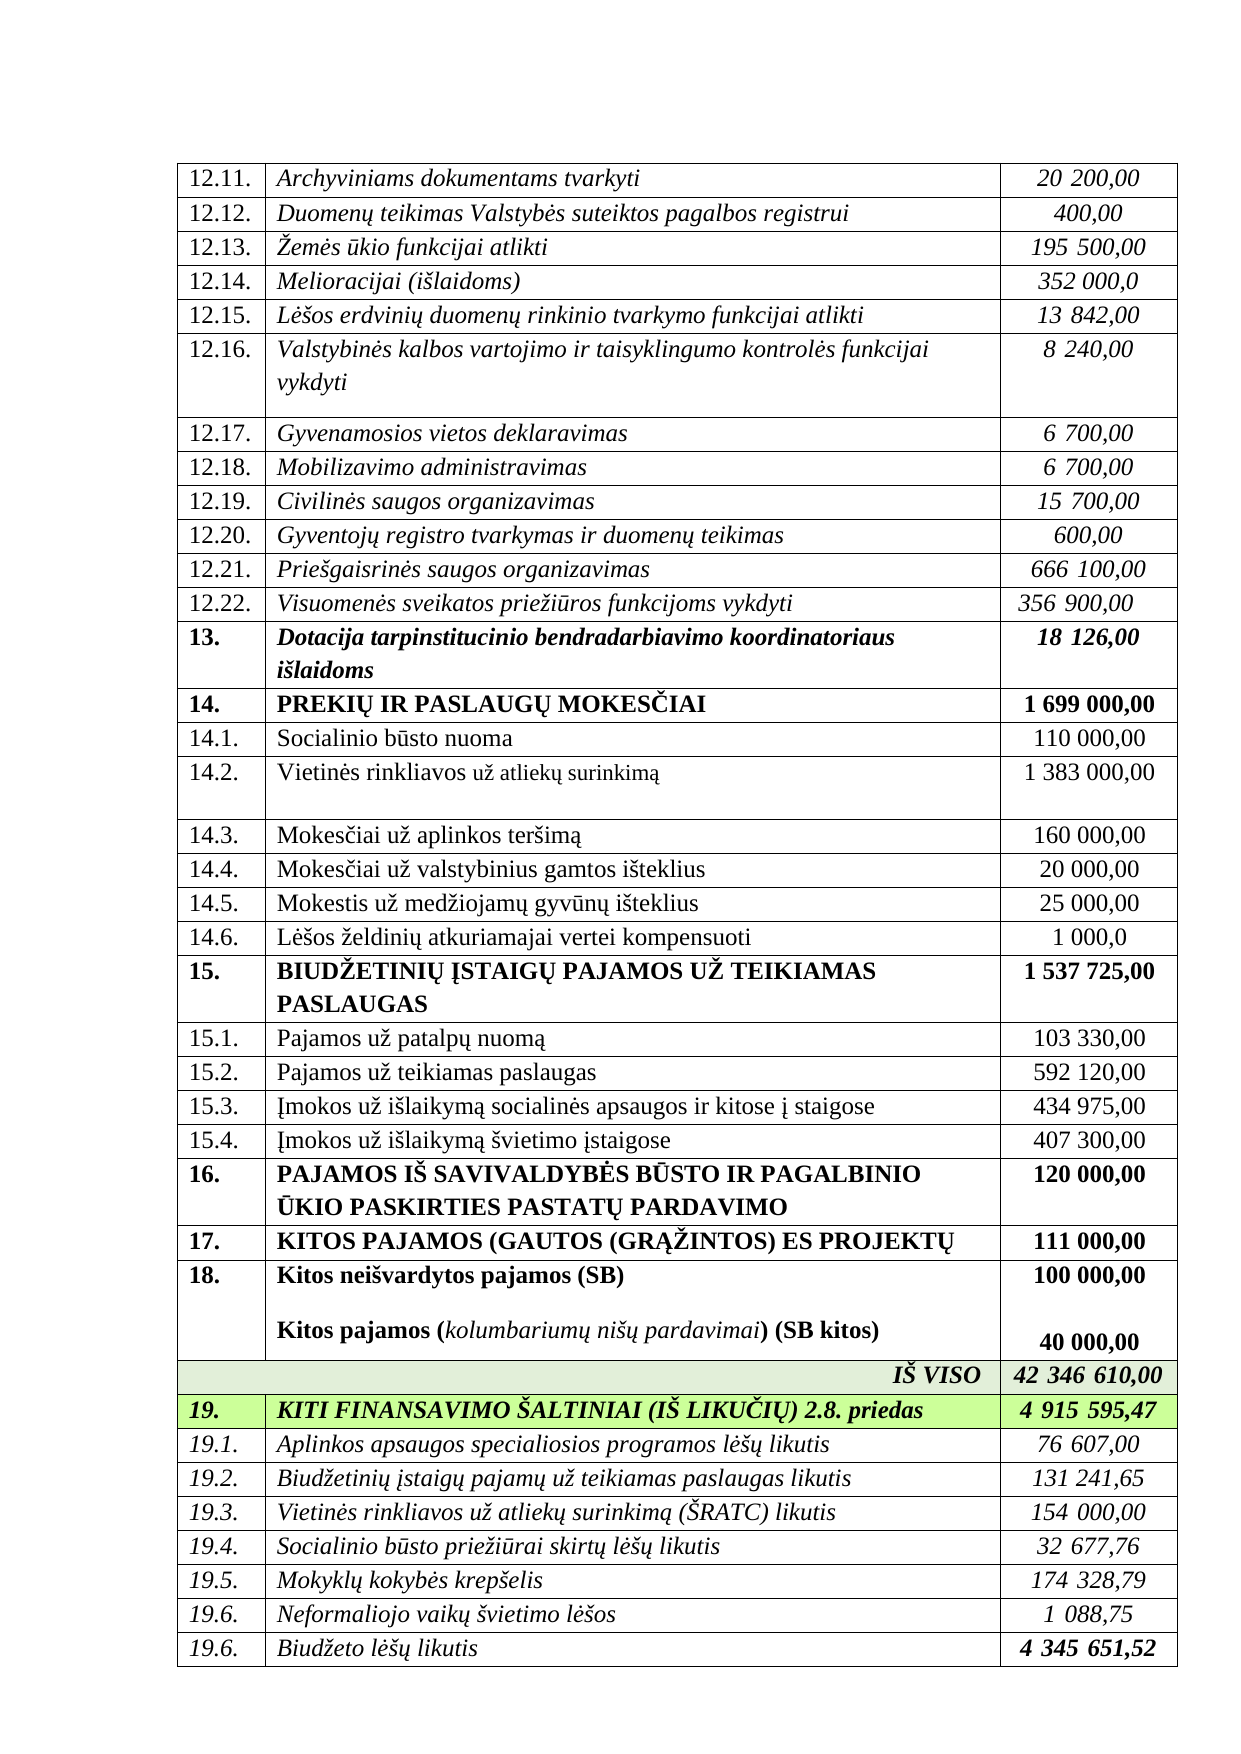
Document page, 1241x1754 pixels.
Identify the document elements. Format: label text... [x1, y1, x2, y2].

table_cell Mokesčiai už aplinkos teršimą [266, 820, 1000, 853]
table_cell 14.1. [178, 723, 265, 756]
table_cell 25 000,00 [1001, 888, 1177, 921]
table_cell Įmokos už išlaikymą švietimo įstaigose [266, 1125, 1000, 1158]
table_cell 12.21. [178, 554, 265, 587]
table_cell Priešgaisrinės saugos organizavimas [266, 554, 1000, 587]
table_cell Mokestis už medžiojamų gyvūnų išteklius [266, 888, 1000, 921]
table_cell Kitos neišvardytos pajamos (SB) Kitos pajamos (kolumbariumų nišų pardavimai) (SB kitos) [266, 1261, 1000, 1359]
table_cell 120 000,00 [1001, 1159, 1177, 1225]
table_cell 15.2. [178, 1057, 265, 1090]
table_cell 19.5. [178, 1565, 265, 1598]
table_cell Civilinės saugos organizavimas [266, 486, 1000, 519]
table_cell 12.20. [178, 520, 265, 553]
table_cell 19.4. [178, 1531, 265, 1564]
table_cell 1 000,0 [1001, 922, 1177, 955]
table_cell 13. [178, 622, 265, 688]
table_cell 19.6. [178, 1599, 265, 1632]
table_cell 4 345 651,52 [1001, 1633, 1177, 1666]
table_cell PAJAMOS IŠ SAVIVALDYBĖS BŪSTO IR PAGALBINIO ŪKIO PASKIRTIES PASTATŲ PARDAVIMO [266, 1159, 1000, 1225]
table_cell 12.19. [178, 486, 265, 519]
table_cell 12.22. [178, 588, 265, 621]
table_cell 14.3. [178, 820, 265, 853]
table_cell 12.17. [178, 418, 265, 451]
table_cell Visuomenės sveikatos priežiūros funkcijoms vykdyti [266, 588, 1000, 621]
table_cell 100 000,00 40 000,00 [1001, 1261, 1177, 1359]
table_cell PREKIŲ IR PASLAUGŲ MOKESČIAI [266, 689, 1000, 722]
table_cell 12.13. [178, 232, 265, 265]
table_cell 356 900,00 [1001, 588, 1177, 621]
table_cell Duomenų teikimas Valstybės suteiktos pagalbos registrui [266, 198, 1000, 231]
table_cell IŠ VISO [178, 1361, 1000, 1394]
table_cell Dotacija tarpinstitucinio bendradarbiavimo koordinatoriaus išlaidoms [266, 622, 1000, 688]
table_cell 12.12. [178, 198, 265, 231]
table_cell 160 000,00 [1001, 820, 1177, 853]
table_cell Mokyklų kokybės krepšelis [266, 1565, 1000, 1598]
table_cell 20 200,00 [1001, 164, 1177, 197]
table_cell 352 000,0 [1001, 266, 1177, 299]
table_cell Lėšos želdinių atkuriamajai vertei kompensuoti [266, 922, 1000, 955]
table_cell Gyvenamosios vietos deklaravimas [266, 418, 1000, 451]
table_cell Archyviniams dokumentams tvarkyti [266, 164, 1000, 197]
table_cell Socialinio būsto nuoma [266, 723, 1000, 756]
table_cell Biudžeto lėšų likutis [266, 1633, 1000, 1666]
table_cell 174 328,79 [1001, 1565, 1177, 1598]
table_cell 18. [178, 1261, 265, 1359]
table_cell 14.4. [178, 854, 265, 887]
table_cell Pajamos už teikiamas paslaugas [266, 1057, 1000, 1090]
table_cell BIUDŽETINIŲ ĮSTAIGŲ PAJAMOS UŽ TEIKIAMAS PASLAUGAS [266, 956, 1000, 1022]
table_cell 1 088,75 [1001, 1599, 1177, 1632]
table_cell 434 975,00 [1001, 1091, 1177, 1124]
table_cell 19. [178, 1395, 265, 1428]
table_cell 15.3. [178, 1091, 265, 1124]
table_cell 1 699 000,00 [1001, 689, 1177, 722]
table_cell Biudžetinių įstaigų pajamų už teikiamas paslaugas likutis [266, 1463, 1000, 1496]
table_cell 14. [178, 689, 265, 722]
table_cell Gyventojų registro tvarkymas ir duomenų teikimas [266, 520, 1000, 553]
table_cell 15 700,00 [1001, 486, 1177, 519]
table_cell 154 000,00 [1001, 1497, 1177, 1530]
table_cell 17. [178, 1226, 265, 1259]
table_cell 14.5. [178, 888, 265, 921]
table_cell Žemės ūkio funkcijai atlikti [266, 232, 1000, 265]
table_cell 18 126,00 [1001, 622, 1177, 688]
table_cell 110 000,00 [1001, 723, 1177, 756]
table_cell 1 537 725,00 [1001, 956, 1177, 1022]
table_cell 12.15. [178, 300, 265, 333]
table_cell 15. [178, 956, 265, 1022]
table_cell 20 000,00 [1001, 854, 1177, 887]
table_cell 15.4. [178, 1125, 265, 1158]
table_cell 15.1. [178, 1023, 265, 1056]
table_cell 400,00 [1001, 198, 1177, 231]
table_cell 111 000,00 [1001, 1226, 1177, 1259]
table_cell 103 330,00 [1001, 1023, 1177, 1056]
table_cell Lėšos erdvinių duomenų rinkinio tvarkymo funkcijai atlikti [266, 300, 1000, 333]
table_cell 14.2. [178, 757, 265, 819]
table_cell 32 677,76 [1001, 1531, 1177, 1564]
table_cell Įmokos už išlaikymą socialinės apsaugos ir kitose į staigose [266, 1091, 1000, 1124]
table_cell Melioracijai (išlaidoms) [266, 266, 1000, 299]
table_cell 19.6. [178, 1633, 265, 1666]
table_cell 19.1. [178, 1429, 265, 1462]
table_cell KITI FINANSAVIMO ŠALTINIAI (IŠ LIKUČIŲ) 2.8. priedas [266, 1395, 1000, 1428]
table_cell Pajamos už patalpų nuomą [266, 1023, 1000, 1056]
table_cell Mobilizavimo administravimas [266, 452, 1000, 485]
table_cell Mokesčiai už valstybinius gamtos išteklius [266, 854, 1000, 887]
table_cell 76 607,00 [1001, 1429, 1177, 1462]
table_cell 13 842,00 [1001, 300, 1177, 333]
table_cell 600,00 [1001, 520, 1177, 553]
table_cell 42 346 610,00 [1001, 1361, 1177, 1394]
table_cell KITOS PAJAMOS (GAUTOS (GRĄŽINTOS) ES PROJEKTŲ [266, 1226, 1000, 1259]
table_cell 16. [178, 1159, 265, 1225]
table_cell 6 700,00 [1001, 418, 1177, 451]
table_cell 19.2. [178, 1463, 265, 1496]
table_cell 12.11. [178, 164, 265, 197]
table_cell Valstybinės kalbos vartojimo ir taisyklingumo kontrolės funkcijai vykdyti [266, 334, 1000, 417]
table_cell 4 915 595,47 [1001, 1395, 1177, 1428]
table_cell 6 700,00 [1001, 452, 1177, 485]
table_cell Vietinės rinkliavos už atliekų surinkimą (ŠRATC) likutis [266, 1497, 1000, 1530]
table_cell 131 241,65 [1001, 1463, 1177, 1496]
table_cell Neformaliojo vaikų švietimo lėšos [266, 1599, 1000, 1632]
table_cell Aplinkos apsaugos specialiosios programos lėšų likutis [266, 1429, 1000, 1462]
table_cell 407 300,00 [1001, 1125, 1177, 1158]
table_cell Vietinės rinkliavos už atliekų surinkimą [266, 757, 1000, 819]
table_cell 195 500,00 [1001, 232, 1177, 265]
table_cell 12.18. [178, 452, 265, 485]
table_cell 666 100,00 [1001, 554, 1177, 587]
table_cell Socialinio būsto priežiūrai skirtų lėšų likutis [266, 1531, 1000, 1564]
table_cell 8 240,00 [1001, 334, 1177, 417]
table_cell 1 383 000,00 [1001, 757, 1177, 819]
table_cell 14.6. [178, 922, 265, 955]
table_cell 19.3. [178, 1497, 265, 1530]
table_cell 12.16. [178, 334, 265, 417]
table_cell 12.14. [178, 266, 265, 299]
table_cell 592 120,00 [1001, 1057, 1177, 1090]
